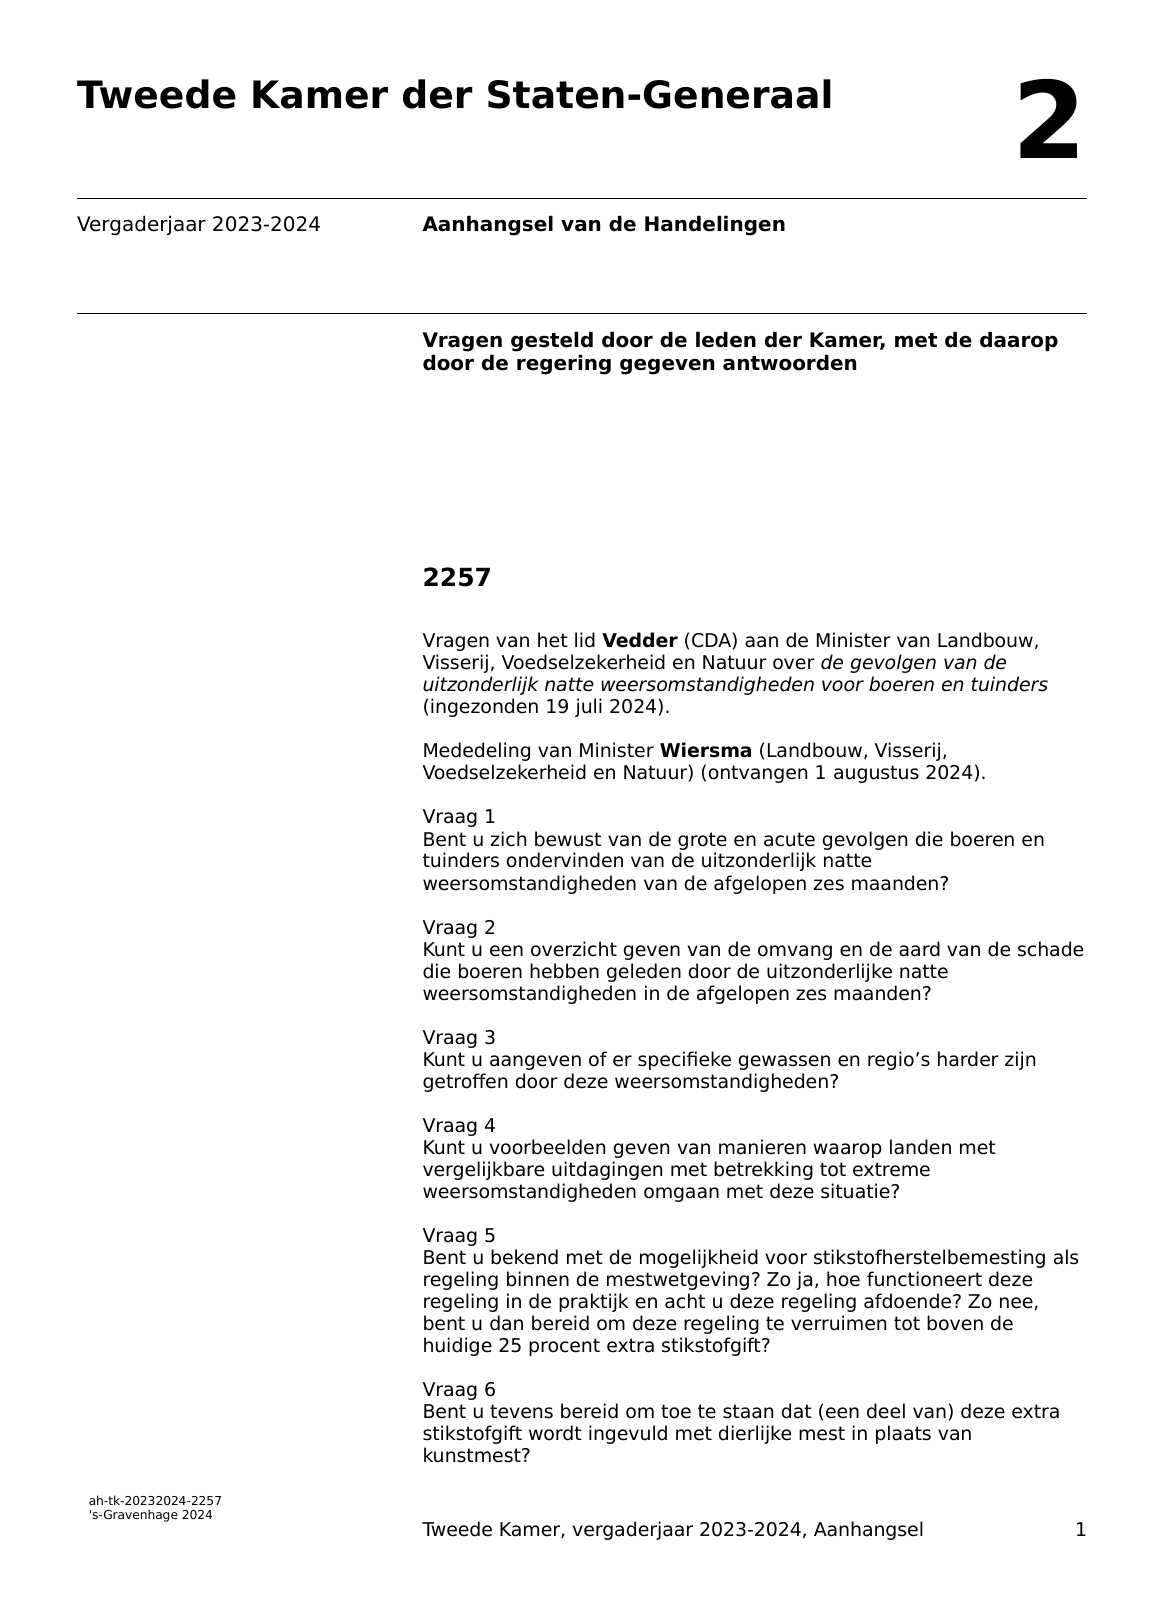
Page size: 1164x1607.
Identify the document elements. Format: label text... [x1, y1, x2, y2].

text 's-Gravenhage 2024 [88, 1508, 323, 1522]
table_cell Aanhangsel van de Handelingen [422, 199, 1087, 313]
table_cell [77, 314, 422, 375]
text Kunt u voorbeelden geven van manieren waarop landen met vergelijkbare uitdagingen met betrekking tot extreme weersomstandigheden omgaan met deze situatie? [422, 1137, 1087, 1203]
text 2257 [422, 563, 1087, 592]
table_header 2 [886, 59, 1087, 198]
text Vraag 2 [422, 917, 1087, 938]
text Bent u tevens bereid om toe te staan dat (een deel van) deze extra stikstofgift wordt ingevuld met dierlijke mest in plaats van kunstmest? [422, 1401, 1087, 1467]
table_header Tweede Kamer der Staten-Generaal [77, 59, 886, 198]
text Vraag 6 [422, 1379, 1087, 1401]
text Bent u zich bewust van de grote en acute gevolgen die boeren en tuinders ondervinden van de uitzonderlijk natte weersomstandigheden van de afgelopen zes maanden? [422, 828, 1087, 894]
text Vragen van het lid Vedder (CDA) aan de Minister van Landbouw, Visserij, Voedselzekerheid en Natuur over de gevolgen van de uitzonderlijk natte weersomstandigheden voor boeren en tuinders (ingezonden 19 juli 2024). [422, 630, 1087, 718]
text ah-tk-20232024-2257 [88, 1494, 323, 1508]
text Mededeling van Minister Wiersma (Landbouw, Visserij, Voedselzekerheid en Natuur) (ontvangen 1 augustus 2024). [422, 740, 1087, 784]
text Kunt u aangeven of er specifieke gewassen en regio’s harder zijn getroffen door deze weersomstandigheden? [422, 1049, 1087, 1093]
table_cell Vergaderjaar 2023-2024 [77, 199, 422, 313]
table_cell Vragen gesteld door de leden der Kamer, met de daarop door de regering gegeven antwoorden [422, 314, 1087, 375]
text Vraag 3 [422, 1027, 1087, 1049]
text Kunt u een overzicht geven van de omvang en de aard van de schade die boeren hebben geleden door de uitzonderlijke natte weersomstandigheden in de afgelopen zes maanden? [422, 938, 1087, 1004]
text Vraag 4 [422, 1115, 1087, 1137]
text Bent u bekend met de mogelijkheid voor stikstofherstelbemesting als regeling binnen de mestwetgeving? Zo ja, hoe functioneert deze regeling in de praktijk en acht u deze regeling afdoende? Zo nee, bent u dan bereid om deze regeling te verruimen tot boven de huidige 25 procent extra stikstofgift? [422, 1247, 1087, 1357]
text Vraag 1 [422, 806, 1087, 828]
text Vraag 5 [422, 1225, 1087, 1247]
